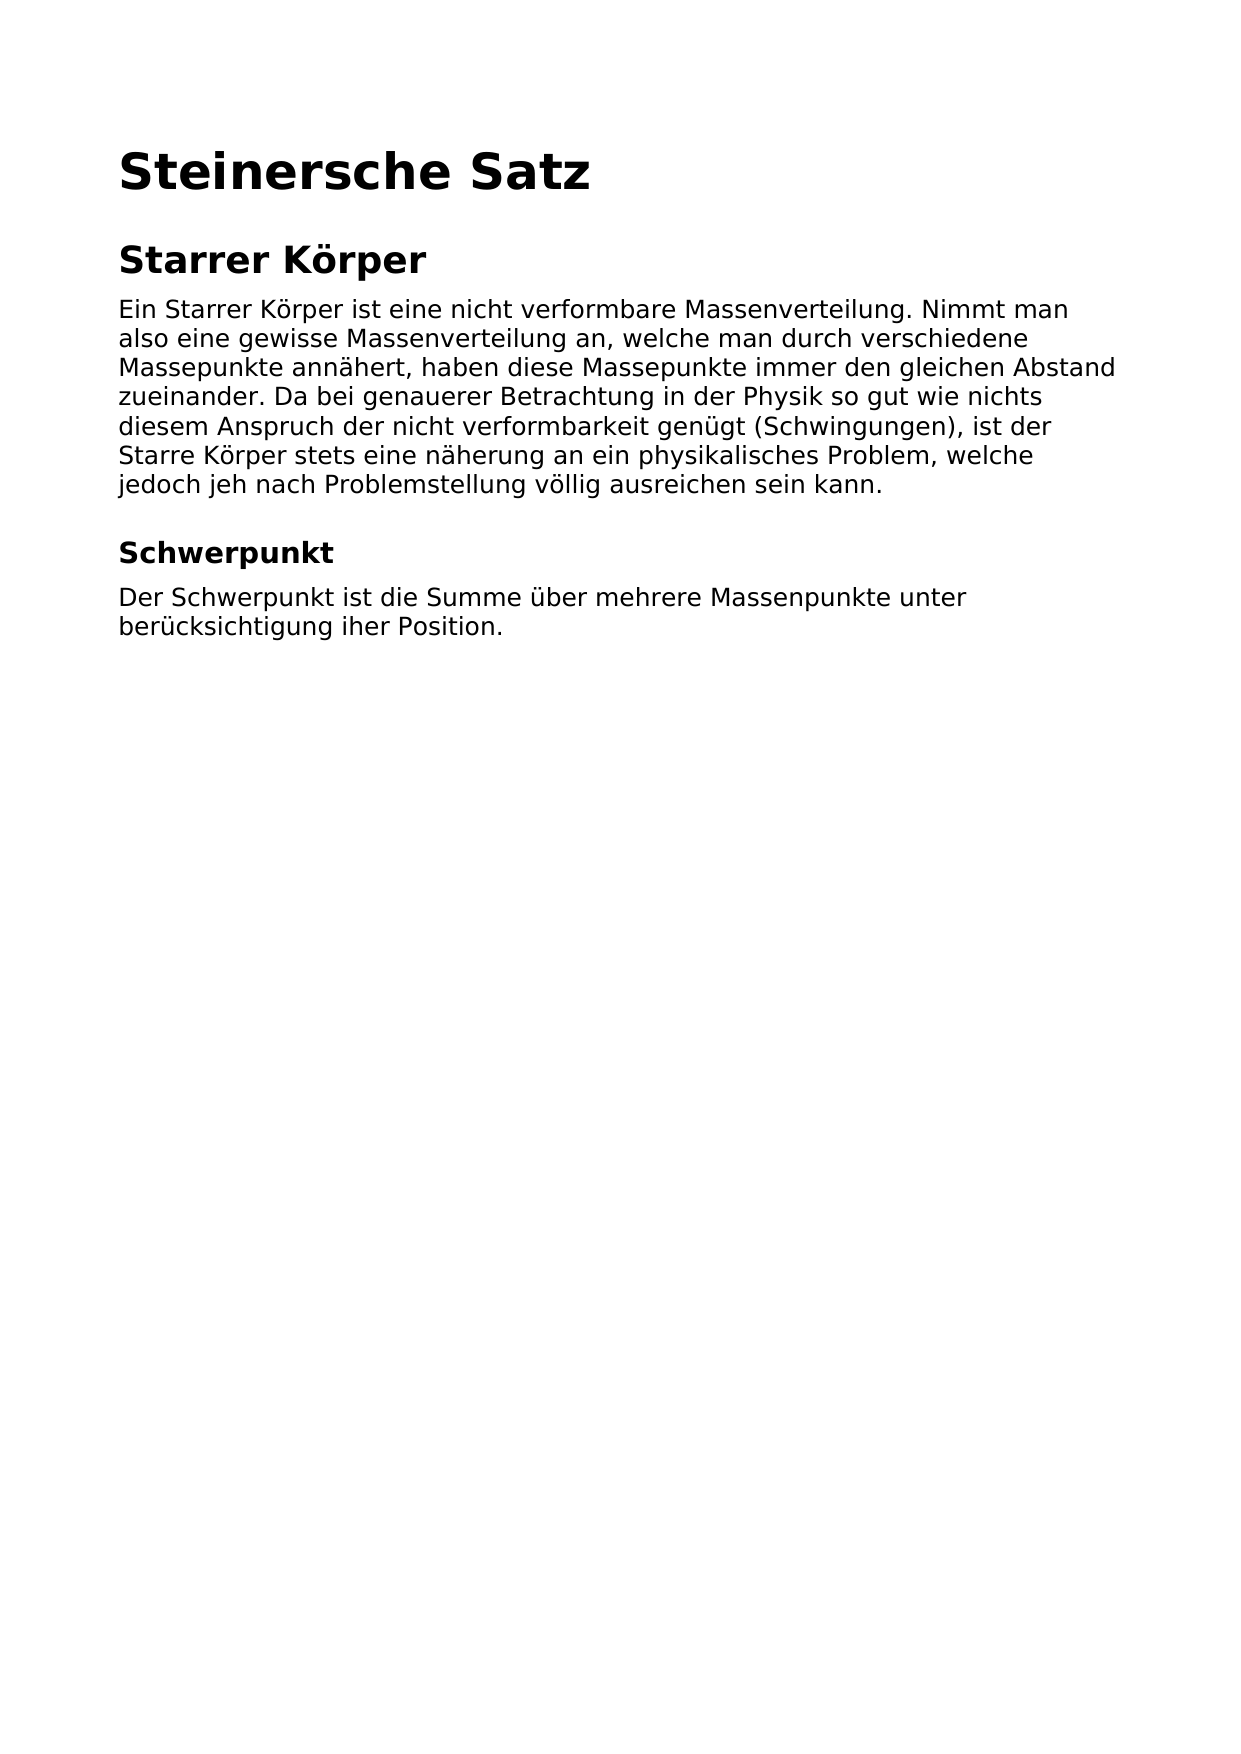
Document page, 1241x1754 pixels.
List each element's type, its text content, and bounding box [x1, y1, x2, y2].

subtitle Schwerpunkt [118, 537, 1122, 571]
text Ein Starrer Körper ist eine nicht verformbare Massenverteilung. Nimmt man also eine gewisse Massenverteilung an, welche man durch verschiedene Massepunkte annähert, haben diese Massepunkte immer den gleichen Abstand zueinander. Da bei genauerer Betrachtung in der Physik so gut wie nichts diesem Anspruch der nicht verformbarkeit genügt (Schwingungen), ist der Starre Körper stets eine näherung an ein physikalisches Problem, welche jedoch jeh nach Problemstellung völlig ausreichen sein kann. [118, 295, 1122, 499]
subtitle Starrer Körper [118, 239, 1122, 282]
subtitle Steinersche Satz [118, 143, 1122, 201]
text Der Schwerpunkt ist die Summe über mehrere Massenpunkte unter berücksichtigung iher Position. [118, 583, 1122, 641]
